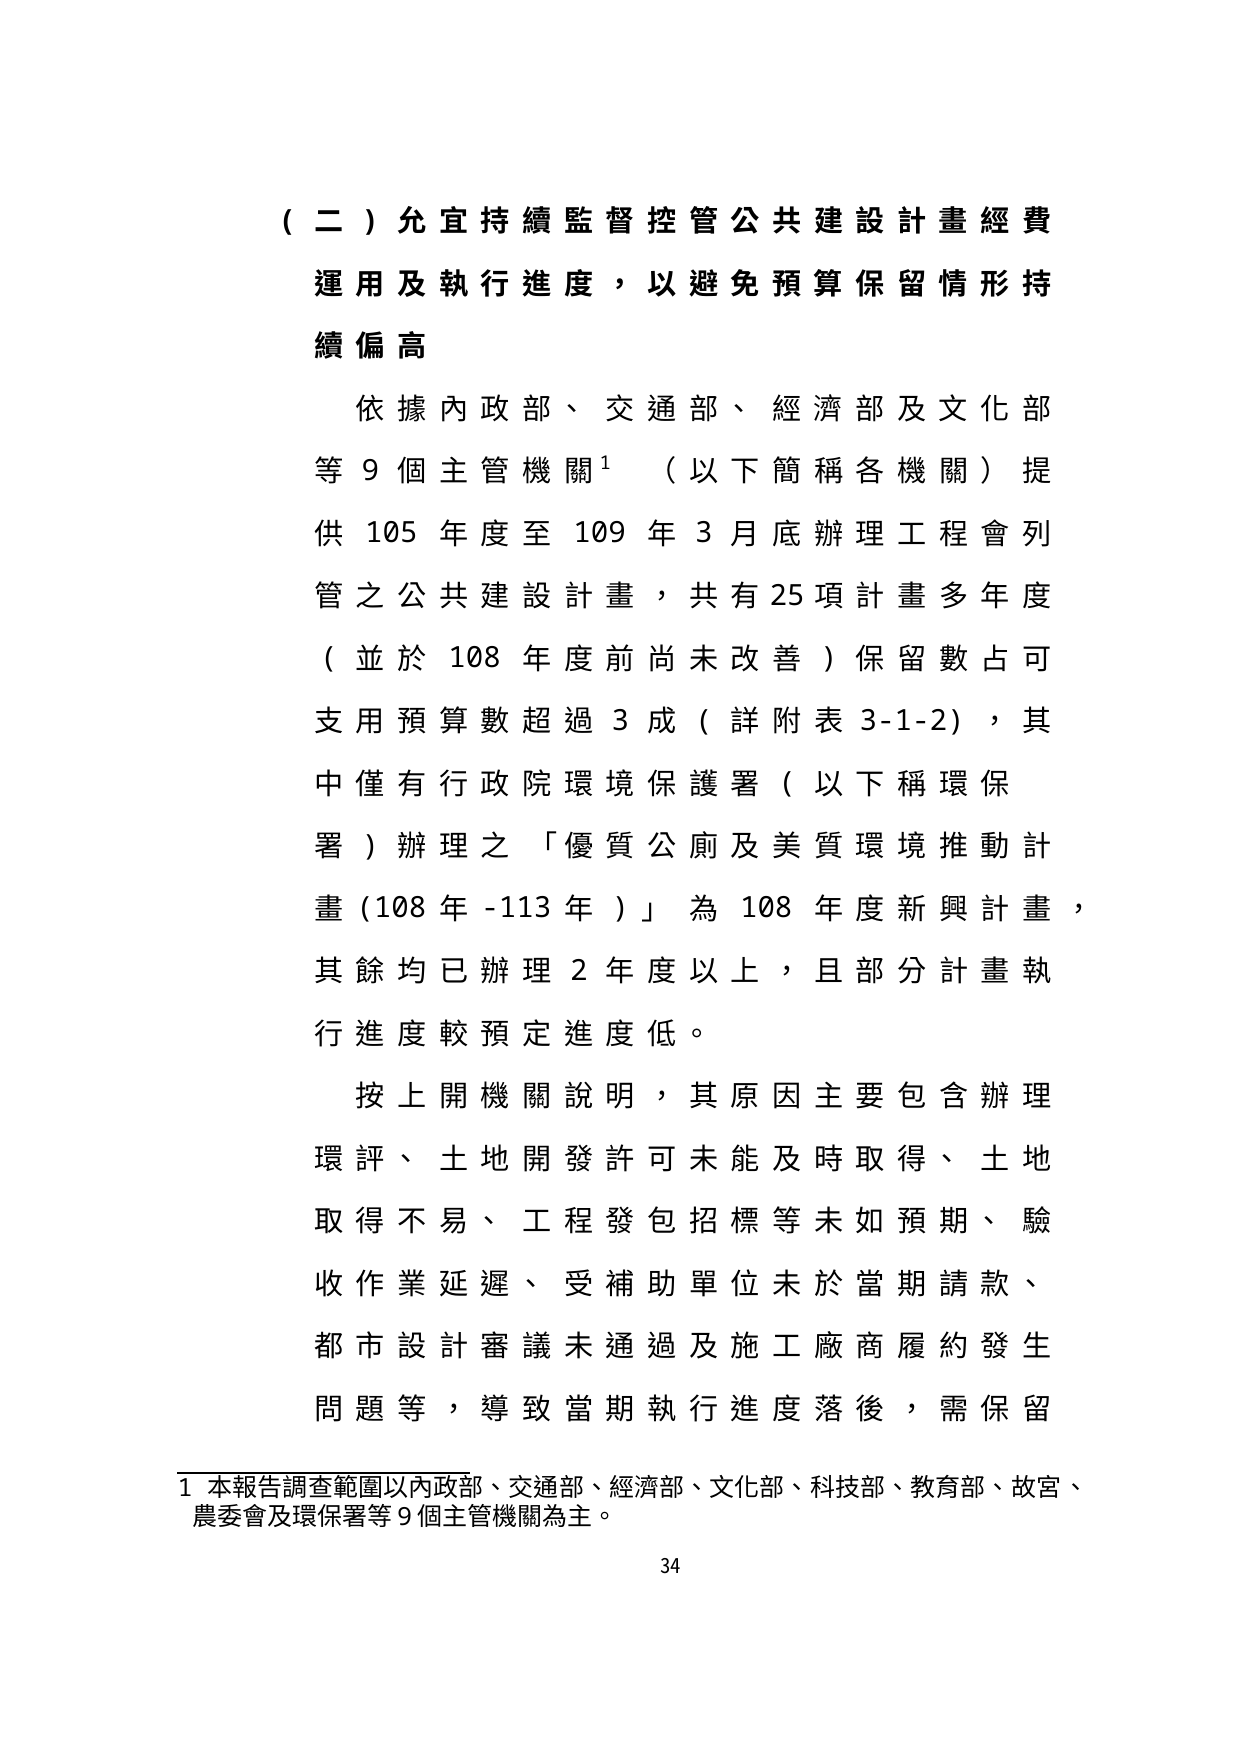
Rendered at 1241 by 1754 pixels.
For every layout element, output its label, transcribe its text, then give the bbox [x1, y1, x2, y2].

text 本報告調查範圍以內政部、交通部、經濟部、文化部、科技部、教育部、故宮、農委會及環保署等9個主管機關為主。 [177, 1473, 1063, 1532]
text 按上開機關說明，其原因主要包含辦理環評、土地開發許可未能及時取得、土地取得不易、工程發包招標等未如預期、驗收作業延遲、受補助單位未於當期請款、都市設計審議未通過及施工廠商履約發生問題等，導致當期執行進度落後，需保留 [271, 1052, 1058, 1427]
text 依據內政部、交通部、經濟部及文化部等9個主管機關（以下簡稱各機關）提供105年度至109年3月底辦理工程會列管之公共建設計畫，共有25項計畫多年度(並於108年度前尚未改善)保留數占可支用預算數超過3成(詳附表3-1-2)，其中僅有行政院環境保護署(以下稱環保署)辦理之「優質公廁及美質環境推動計畫(108年-113年)」為108年度新興計畫，其餘均已辦理2年度以上，且部分計畫執行進度較預定進度低。 [271, 365, 1058, 1052]
text (二)允宜持續監督控管公共建設計畫經費運用及執行進度，以避免預算保留情形持續偏高 [241, 177, 1058, 365]
